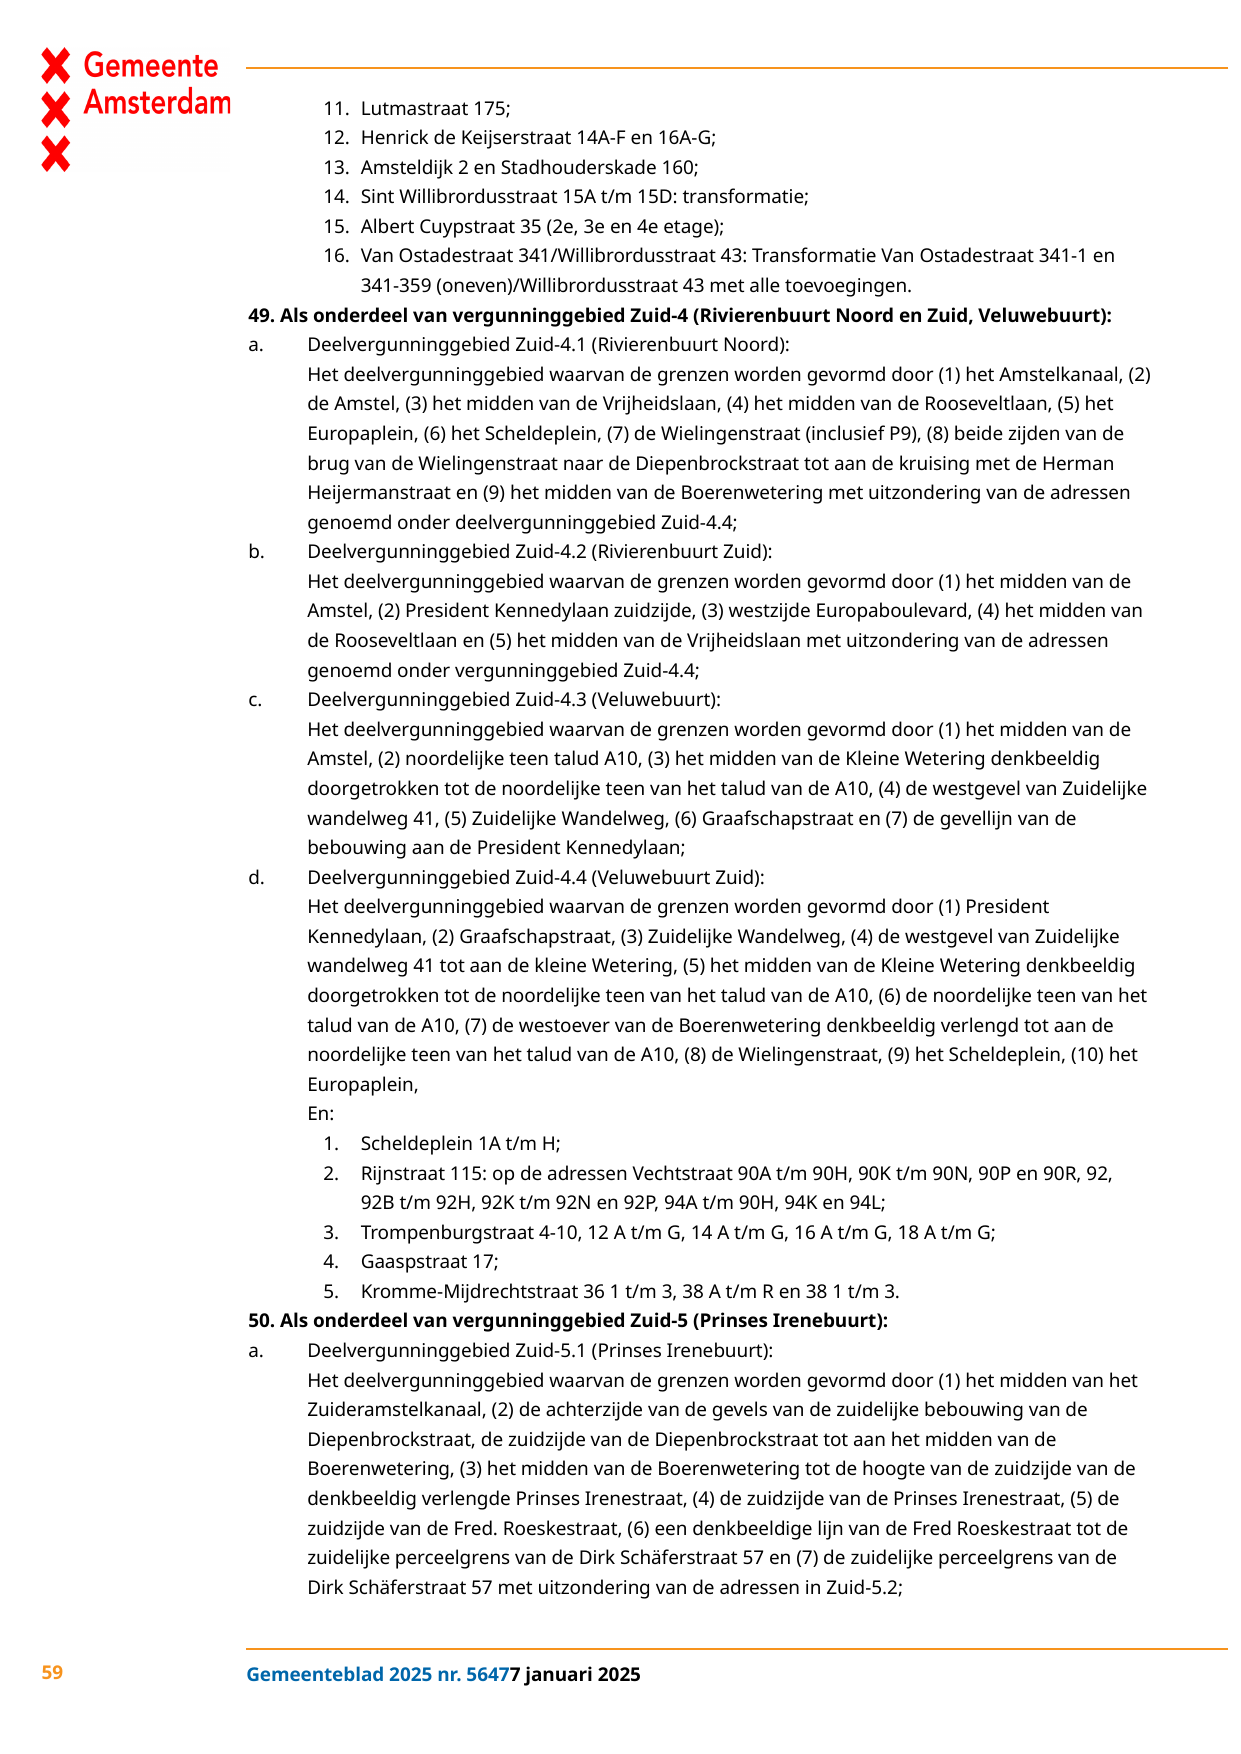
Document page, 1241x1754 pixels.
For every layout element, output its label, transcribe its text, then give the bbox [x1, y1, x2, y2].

list Deelvergunninggebied Zuid-4.3 (Veluwebuurt): [248, 686, 1152, 712]
list Het deelvergunninggebied waarvan de grenzen worden gevormd door (1) het midden van de Amstel, (2) President Kennedylaan zuidzijde, (3) westzijde Europaboulevard, (4) het midden van de Rooseveltlaan en (5) het midden van de Vrijheidslaan met uitzondering van de adressen genoemd onder vergunninggebied Zuid-4.4; [248, 568, 1152, 683]
list Trompenburgstraat 4-10, 12 A t/m G, 14 A t/m G, 16 A t/m G, 18 A t/m G; [323, 1219, 1152, 1245]
text 49. Als onderdeel van vergunninggebied Zuid-4 (Rivierenbuurt Noord en Zuid, Veluwebuurt): [248, 302, 1152, 328]
list Het deelvergunninggebied waarvan de grenzen worden gevormd door (1) het Amstelkanaal, (2) de Amstel, (3) het midden van de Vrijheidslaan, (4) het midden van de Rooseveltlaan, (5) het Europaplein, (6) het Scheldeplein, (7) de Wielingenstraat (inclusief P9), (8) beide zijden van de brug van de Wielingenstraat naar de Diepenbrockstraat tot aan de kruising met de Herman Heijermanstraat en (9) het midden van de Boerenwetering met uitzondering van de adressen genoemd onder deelvergunninggebied Zuid-4.4; [248, 361, 1152, 535]
list En: [248, 1101, 1152, 1126]
list Sint Willibrordusstraat 15A t/m 15D: transformatie; [323, 183, 1152, 209]
list Kromme-Mijdrechtstraat 36 1 t/m 3, 38 A t/m R en 38 1 t/m 3. [323, 1278, 1152, 1304]
list Deelvergunninggebied Zuid-5.1 (Prinses Irenebuurt): [248, 1337, 1152, 1363]
list Gaaspstraat 17; [323, 1248, 1152, 1274]
list Deelvergunninggebied Zuid-4.4 (Veluwebuurt Zuid): [248, 864, 1152, 890]
list Van Ostadestraat 341/Willibrordusstraat 43: Transformatie Van Ostadestraat 341-1 en 341-359 (oneven)/Willibrordusstraat 43 met alle toevoegingen. [323, 243, 1152, 298]
list Deelvergunninggebied Zuid-4.1 (Rivierenbuurt Noord): [248, 331, 1152, 357]
picture [41, 47, 231, 172]
list Het deelvergunninggebied waarvan de grenzen worden gevormd door (1) het midden van het Zuideramstelkanaal, (2) de achterzijde van de gevels van de zuidelijke bebouwing van de Diepenbrockstraat, de zuidzijde van de Diepenbrockstraat tot aan het midden van de Boerenwetering, (3) het midden van de Boerenwetering tot de hoogte van de zuidzijde van de denkbeeldig verlengde Prinses Irenestraat, (4) de zuidzijde van de Prinses Irenestraat, (5) de zuidzijde van de Fred. Roeskestraat, (6) een denkbeeldige lijn van de Fred Roeskestraat tot de zuidelijke perceelgrens van de Dirk Schäferstraat 57 en (7) de zuidelijke perceelgrens van de Dirk Schäferstraat 57 met uitzondering van de adressen in Zuid-5.2; [248, 1367, 1152, 1600]
list Het deelvergunninggebied waarvan de grenzen worden gevormd door (1) het midden van de Amstel, (2) noordelijke teen talud A10, (3) het midden van de Kleine Wetering denkbeeldig doorgetrokken tot de noordelijke teen van het talud van de A10, (4) de westgevel van Zuidelijke wandelweg 41, (5) Zuidelijke Wandelweg, (6) Graafschapstraat en (7) de gevellijn van de bebouwing aan de President Kennedylaan; [248, 716, 1152, 860]
text 50. Als onderdeel van vergunninggebied Zuid-5 (Prinses Irenebuurt): [248, 1308, 1152, 1333]
list Henrick de Keijserstraat 14A-F en 16A-G; [323, 124, 1152, 150]
list Het deelvergunninggebied waarvan de grenzen worden gevormd door (1) President Kennedylaan, (2) Graafschapstraat, (3) Zuidelijke Wandelweg, (4) de westgevel van Zuidelijke wandelweg 41 tot aan de kleine Wetering, (5) het midden van de Kleine Wetering denkbeeldig doorgetrokken tot de noordelijke teen van het talud van de A10, (6) de noordelijke teen van het talud van de A10, (7) de westoever van de Boerenwetering denkbeeldig verlengd tot aan de noordelijke teen van het talud van de A10, (8) de Wielingenstraat, (9) het Scheldeplein, (10) het Europaplein, [248, 893, 1152, 1097]
list Rijnstraat 115: op de adressen Vechtstraat 90A t/m 90H, 90K t/m 90N, 90P en 90R, 92, 92B t/m 92H, 92K t/m 92N en 92P, 94A t/m 90H, 94K en 94L; [323, 1160, 1152, 1215]
list Amsteldijk 2 en Stadhouderskade 160; [323, 154, 1152, 180]
list Lutmastraat 175; [323, 95, 1152, 121]
list Scheldeplein 1A t/m H; [323, 1130, 1152, 1156]
list Albert Cuypstraat 35 (2e, 3e en 4e etage); [323, 213, 1152, 239]
list Deelvergunninggebied Zuid-4.2 (Rivierenbuurt Zuid): [248, 538, 1152, 564]
